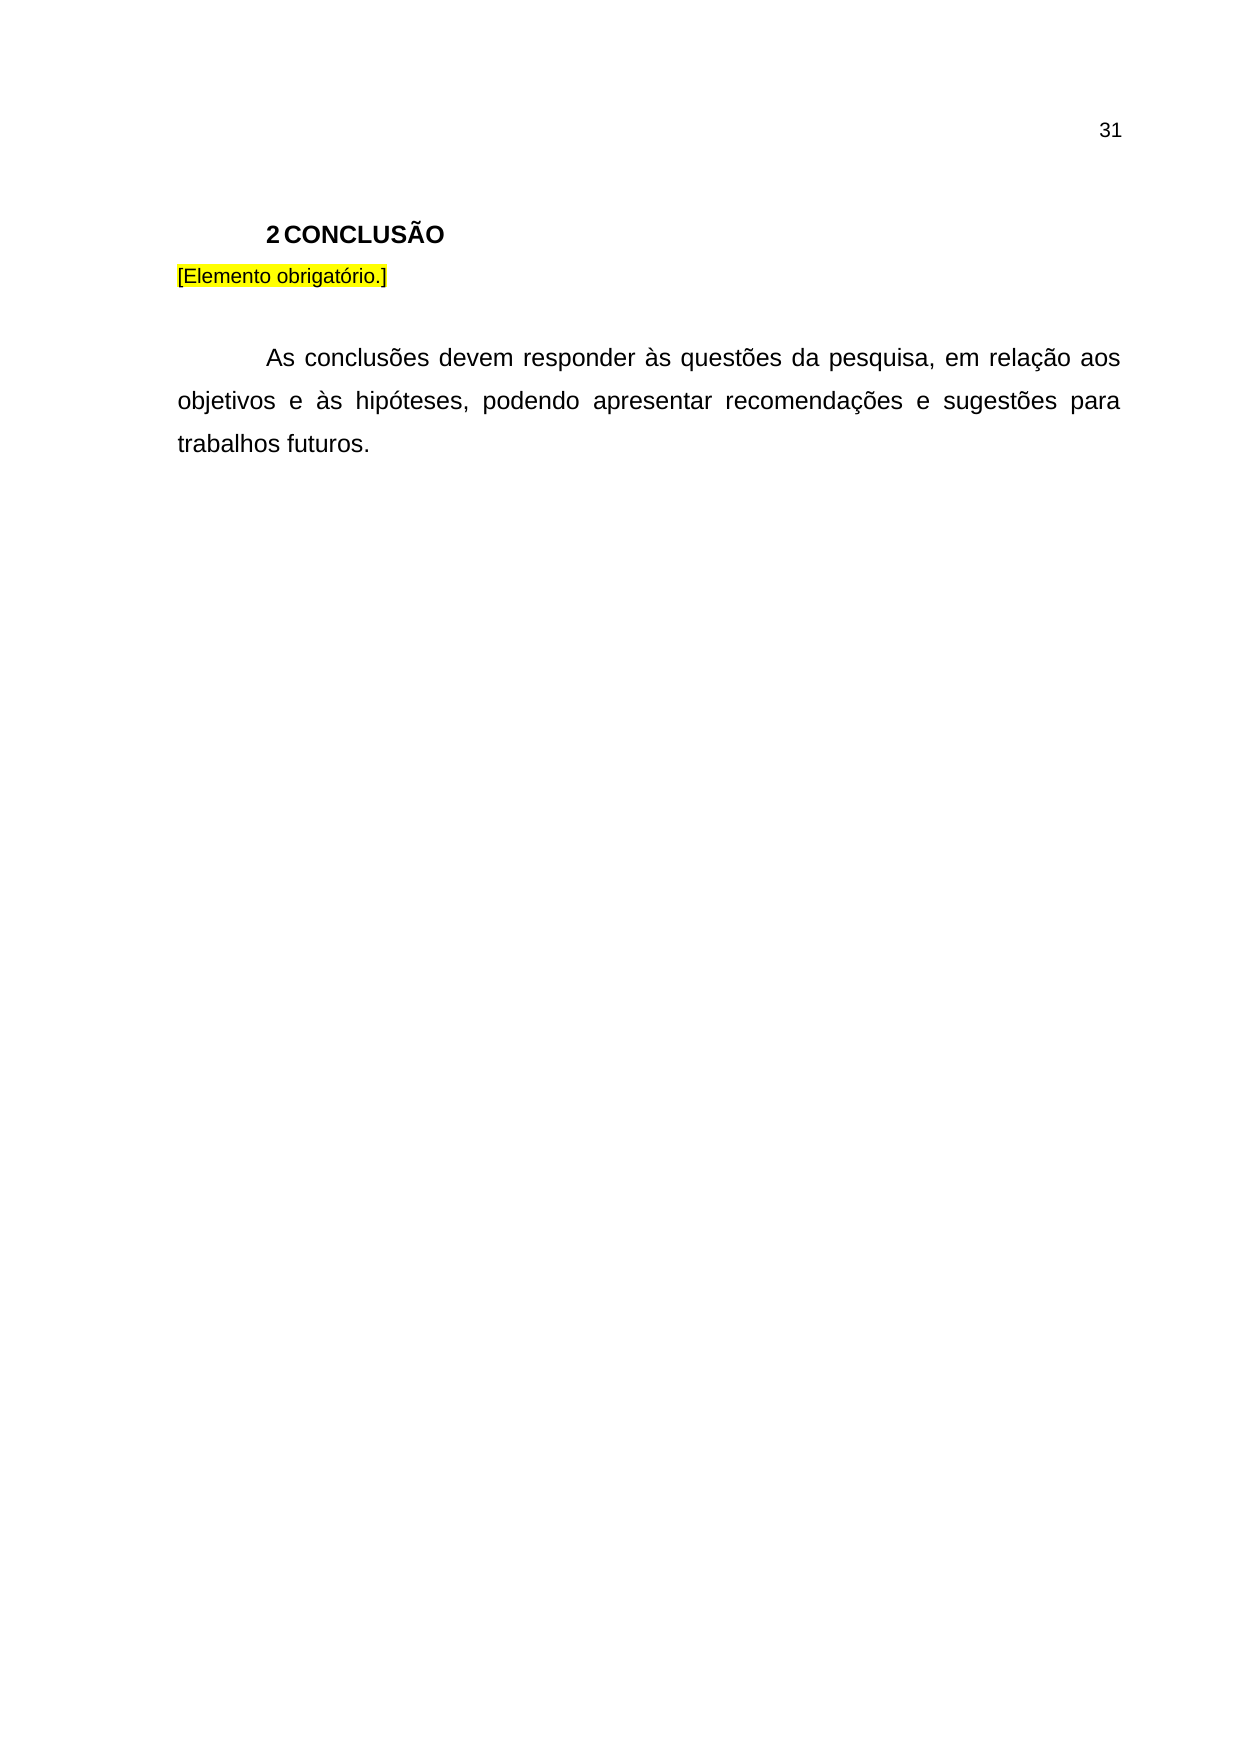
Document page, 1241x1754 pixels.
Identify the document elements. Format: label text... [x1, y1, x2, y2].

subtitle CONCLUSÃO [177, 220, 1122, 249]
text As conclusões devem responder às questões da pesquisa, em relação aos objetivos e às hipóteses, podendo apresentar recomendações e sugestões para trabalhos futuros. [177, 342, 1122, 457]
text [Elemento obrigatório.] [177, 263, 1122, 287]
